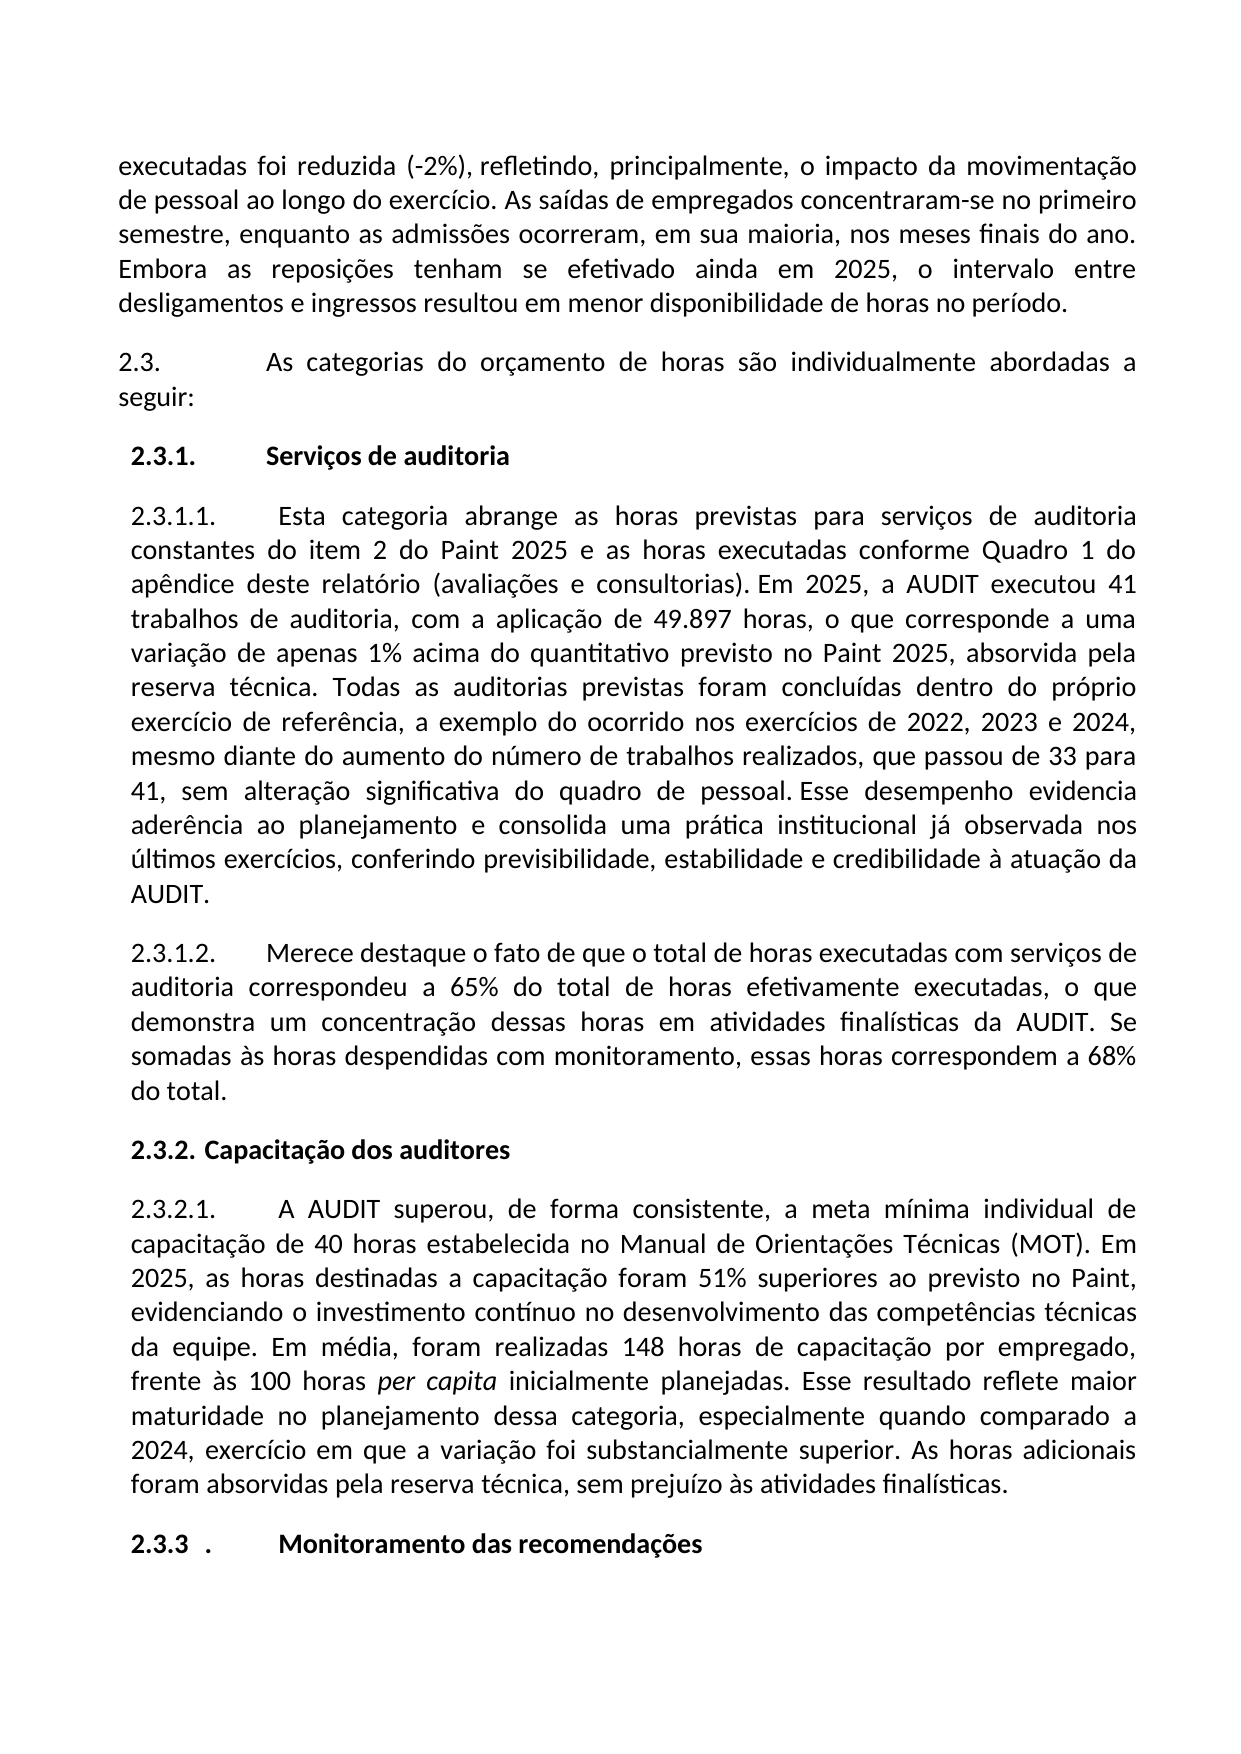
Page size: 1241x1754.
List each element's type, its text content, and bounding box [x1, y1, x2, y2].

text 2.3. As categorias do orçamento de horas são individualmente abordadas a seguir: [118, 344, 1137, 413]
text 2.3.1.1. Esta categoria abrange as horas previstas para serviços de auditoria constantes do item 2 do Paint 2025 e as horas executadas conforme Quadro 1 do apêndice deste relatório (avaliações e consultorias). Em 2025, a AUDIT executou 41 trabalhos de auditoria, com a aplicação de 49.897 horas, o que corresponde a uma variação de apenas 1% acima do quantitativo previsto no Paint 2025, absorvida pela reserva técnica. Todas as auditorias previstas foram concluídas dentro do próprio exercício de referência, a exemplo do ocorrido nos exercícios de 2022, 2023 e 2024, mesmo diante do aumento do número de trabalhos realizados, que passou de 33 para 41, sem alteração significativa do quadro de pessoal. Esse desempenho evidencia aderência ao planejamento e consolida uma prática institucional já observada nos últimos exercícios, conferindo previsibilidade, estabilidade e credibilidade à atuação da AUDIT. [131, 498, 1137, 910]
text 2.3.2. Capacitação dos auditores [131, 1132, 1124, 1166]
text 2.3.1.2. Merece destaque o fato de que o total de horas executadas com serviços de auditoria correspondeu a 65% do total de horas efetivamente executadas, o que demonstra um concentração dessas horas em atividades finalísticas da AUDIT. Se somadas às horas despendidas com monitoramento, essas horas correspondem a 68% do total. [131, 935, 1137, 1107]
text 2.3.1. Serviços de auditoria [131, 438, 1124, 473]
text 2.3.2.1. A AUDIT superou, de forma consistente, a meta mínima individual de capacitação de 40 horas estabelecida no Manual de Orientações Técnicas (MOT). Em 2025, as horas destinadas a capacitação foram 51% superiores ao previsto no Paint, evidenciando o investimento contínuo no desenvolvimento das competências técnicas da equipe. Em média, foram realizadas 148 horas de capacitação por empregado, frente às 100 horas per capita inicialmente planejadas. Esse resultado reflete maior maturidade no planejamento dessa categoria, especialmente quando comparado a 2024, exercício em que a variação foi substancialmente superior. As horas adicionais foram absorvidas pela reserva técnica, sem prejuízo às atividades finalísticas. [131, 1191, 1137, 1501]
text executadas foi reduzida (-2%), refletindo, principalmente, o impacto da movimentação de pessoal ao longo do exercício. As saídas de empregados concentraram-se no primeiro semestre, enquanto as admissões ocorreram, em sua maioria, nos meses finais do ano. Embora as reposições tenham se efetivado ainda em 2025, o intervalo entre desligamentos e ingressos resultou em menor disponibilidade de horas no período. [118, 148, 1137, 319]
text 2.3.3 . Monitoramento das recomendações [131, 1526, 1124, 1560]
